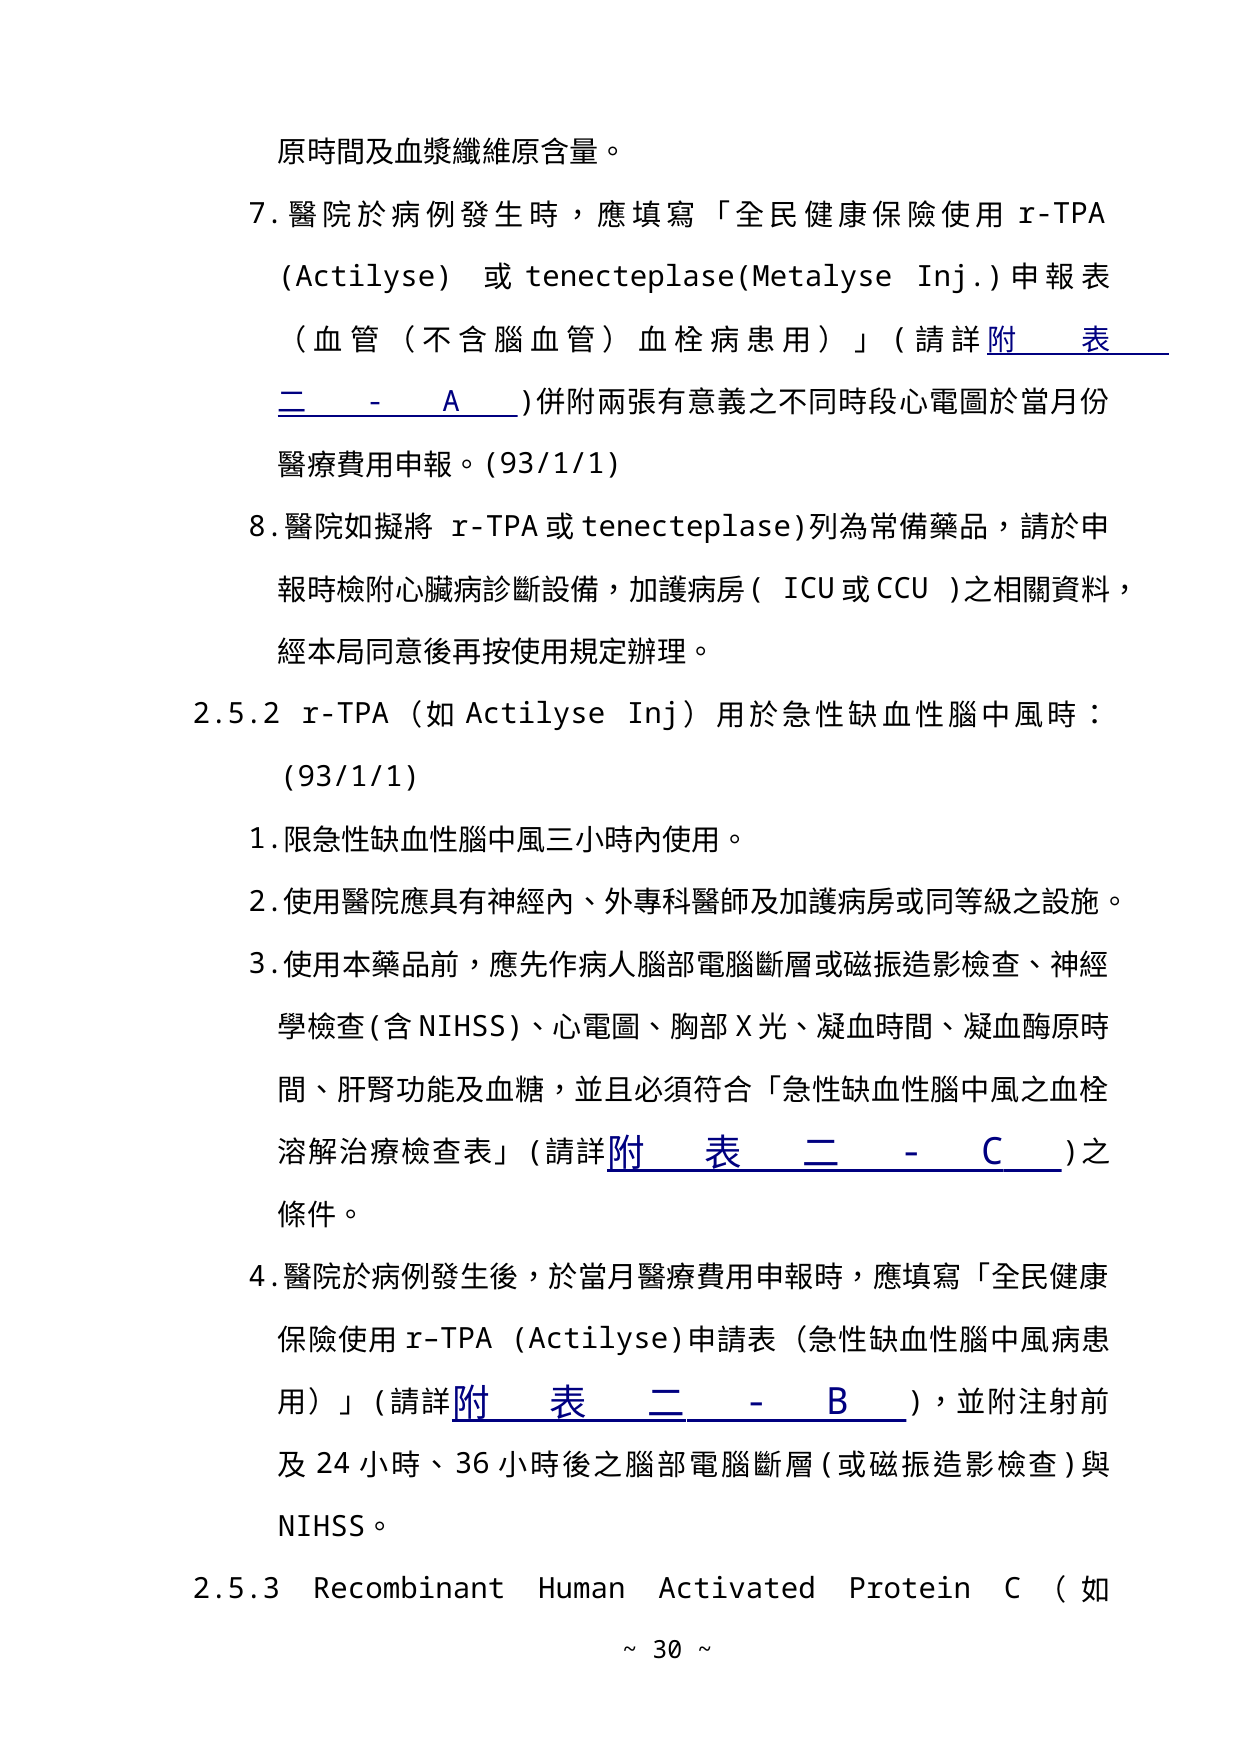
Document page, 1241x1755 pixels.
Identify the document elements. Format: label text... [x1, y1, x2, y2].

text 1.限急性缺血性腦中風三小時內使用。 [248, 796, 1110, 858]
text 2.5.3 Recombinant Human Activated Protein C（如 [192, 1546, 1110, 1608]
text 2.使用醫院應具有神經內、外專科醫師及加護病房或同等級之設施。 [248, 858, 1110, 921]
text 2.5.2 r-TPA（如Actilyse Inj）用於急性缺血性腦中風時：(93/1/1) [192, 671, 1110, 796]
text 3.使用本藥品前，應先作病人腦部電腦斷層或磁振造影檢查、神經學檢查(含NIHSS)、心電圖、胸部X光、凝血時間、凝血酶原時間、肝腎功能及血糖，並且必須符合「急性缺血性腦中風之血栓溶解治療檢查表」(請詳附表二-C)之條件。 [248, 921, 1110, 1233]
text 原時間及血漿纖維原含量。 [248, 108, 1110, 171]
text 8.醫院如擬將 r-TPA或tenecteplase)列為常備藥品，請於申報時檢附心臟病診斷設備，加護病房( ICU或CCU )之相關資料，經本局同意後再按使用規定辦理。 [248, 483, 1110, 671]
text 7.醫院於病例發生時，應填寫「全民健康保險使用r-TPA (Actilyse) 或tenecteplase(Metalyse Inj.)申報表（血管（不含腦血管）血栓病患用）」(請詳附表二-A)併附兩張有意義之不同時段心電圖於當月份醫療費用申報。(93/1/1) [248, 171, 1110, 483]
text 4.醫院於病例發生後，於當月醫療費用申報時，應填寫「全民健康保險使用r–TPA (Actilyse)申請表（急性缺血性腦中風病患用）」(請詳附表二-B)，並附注射前及24小時、36小時後之腦部電腦斷層(或磁振造影檢查)與NIHSS。 [248, 1233, 1110, 1546]
